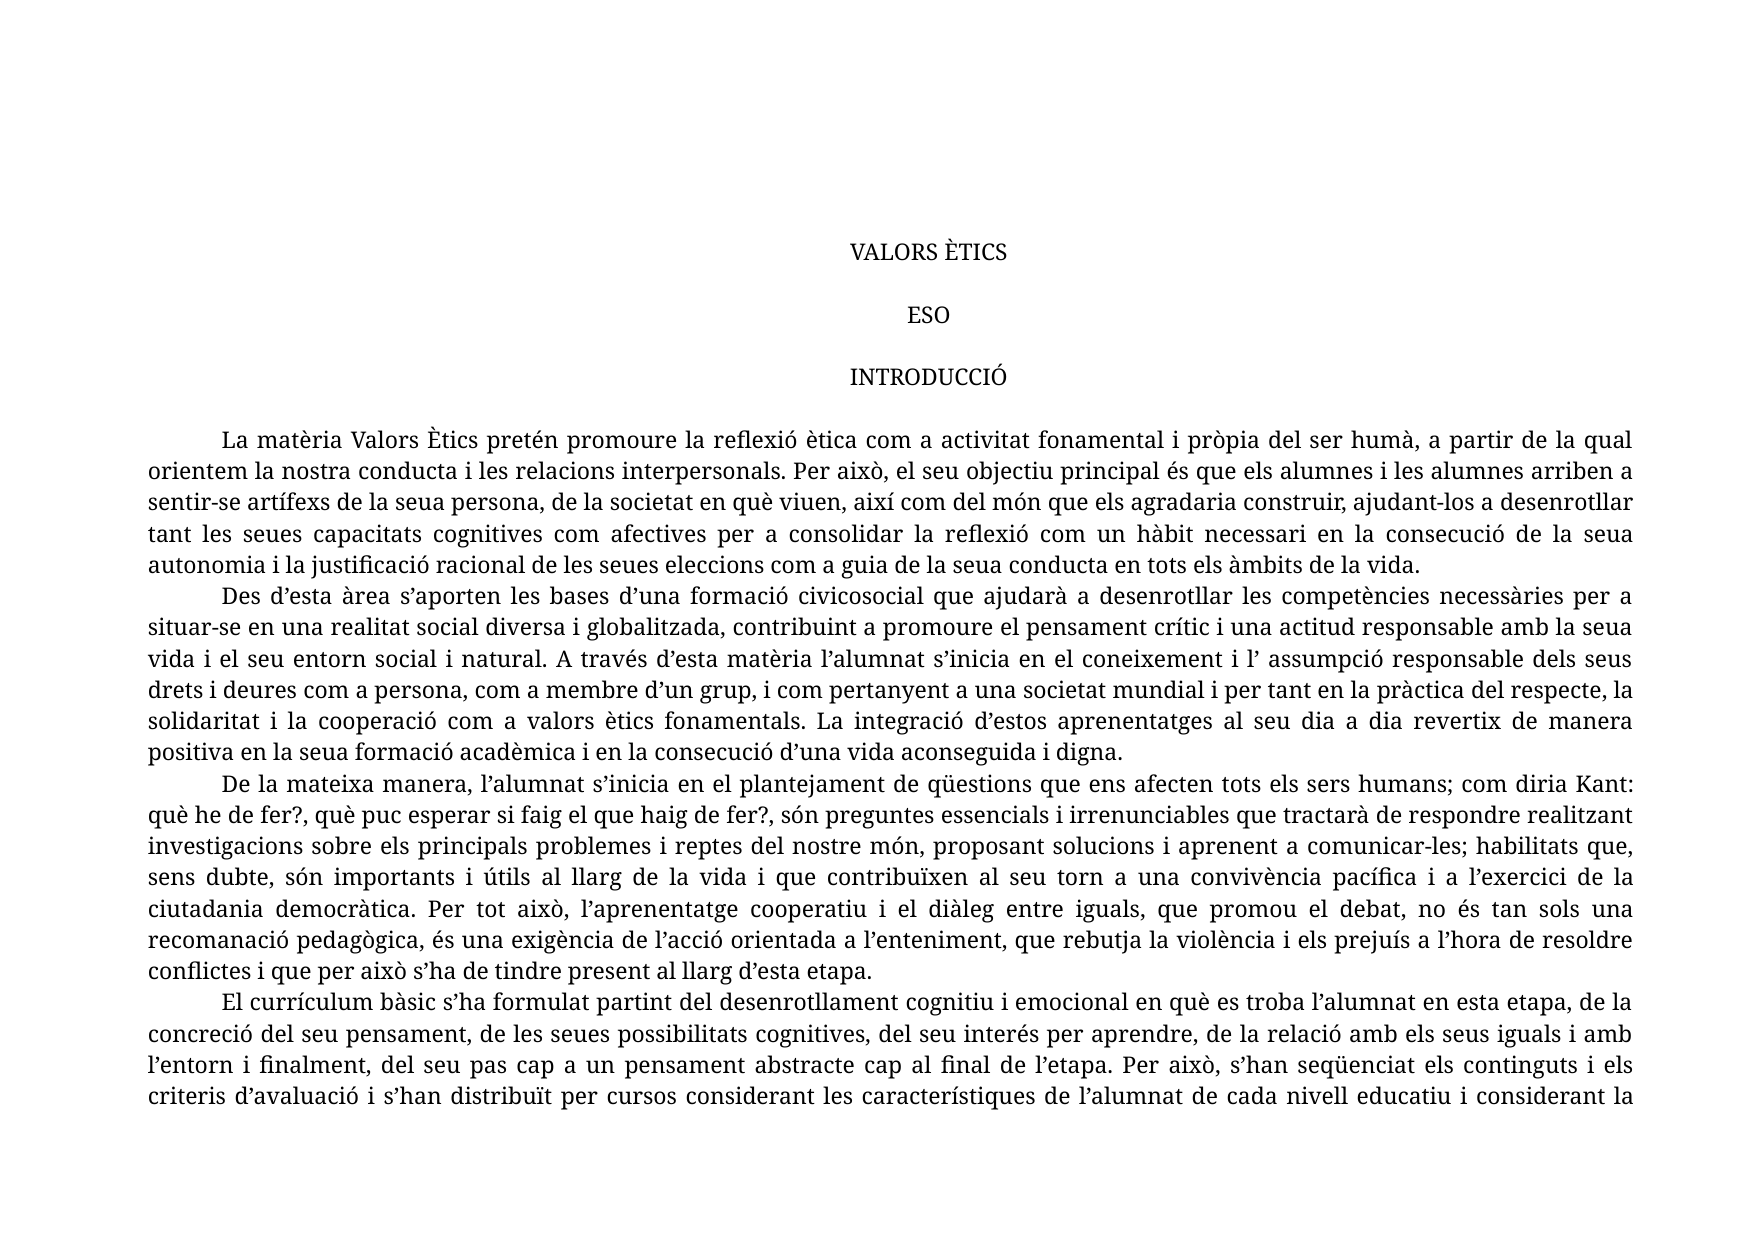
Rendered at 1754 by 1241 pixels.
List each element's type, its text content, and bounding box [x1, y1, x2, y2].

text ESO [148, 299, 1636, 330]
text El currículum bàsic s’ha formulat partint del desenrotllament cognitiu i emocional en què es troba l’alumnat en esta etapa, de la concreció del seu pensament, de les seues possibilitats cognitives, del seu interés per aprendre, de la relació amb els seus iguals i amb l’entorn i finalment, del seu pas cap a un pensament abstracte cap al final de l’etapa. Per això, s’han seqüenciat els continguts i els criteris d’avaluació i s’han distribuït per cursos considerant les característiques de l’alumnat de cada nivell educatiu i considerant la [148, 986, 1636, 1111]
text Introducció [148, 361, 1636, 392]
text La matèria Valors Ètics pretén promoure la reflexió ètica com a activitat fonamental i pròpia del ser humà, a partir de la qual orientem la nostra conducta i les relacions interpersonals. Per això, el seu objectiu principal és que els alumnes i les alumnes arriben a sentir-se artífexs de la seua persona, de la societat en què viuen, així com del món que els agradaria construir, ajudant-los a desenrotllar tant les seues capacitats cognitives com afectives per a consolidar la reflexió com un hàbit necessari en la consecució de la seua autonomia i la justificació racional de les seues eleccions com a guia de la seua conducta en tots els àmbits de la vida. [148, 424, 1636, 580]
text De la mateixa manera, l’alumnat s’inicia en el plantejament de qüestions que ens afecten tots els sers humans; com diria Kant: què he de fer?, què puc esperar si faig el que haig de fer?, són preguntes essencials i irrenunciables que tractarà de respondre realitzant investigacions sobre els principals problemes i reptes del nostre món, proposant solucions i aprenent a comunicar-les; habilitats que, sens dubte, són importants i útils al llarg de la vida i que contribuïxen al seu torn a una convivència pacífica i a l’exercici de la ciutadania democràtica. Per tot això, l’aprenentatge cooperatiu i el diàleg entre iguals, que promou el debat, no és tan sols una recomanació pedagògica, és una exigència de l’acció orientada a l’enteniment, que rebutja la violència i els prejuís a l’hora de resoldre conflictes i que per això s’ha de tindre present al llarg d’esta etapa. [148, 767, 1636, 986]
text Des d’esta àrea s’aporten les bases d’una formació civicosocial que ajudarà a desenrotllar les competències necessàries per a situar-se en una realitat social diversa i globalitzada, contribuint a promoure el pensament crític i una actitud responsable amb la seua vida i el seu entorn social i natural. A través d’esta matèria l’alumnat s’inicia en el coneixement i l’ assumpció responsable dels seus drets i deures com a persona, com a membre d’un grup, i com pertanyent a una societat mundial i per tant en la pràctica del respecte, la solidaritat i la cooperació com a valors ètics fonamentals. La integració d’estos aprenentatges al seu dia a dia revertix de manera positiva en la seua formació acadèmica i en la consecució d’una vida aconseguida i digna. [148, 580, 1636, 767]
text VALORS ÈTICS [148, 236, 1636, 267]
